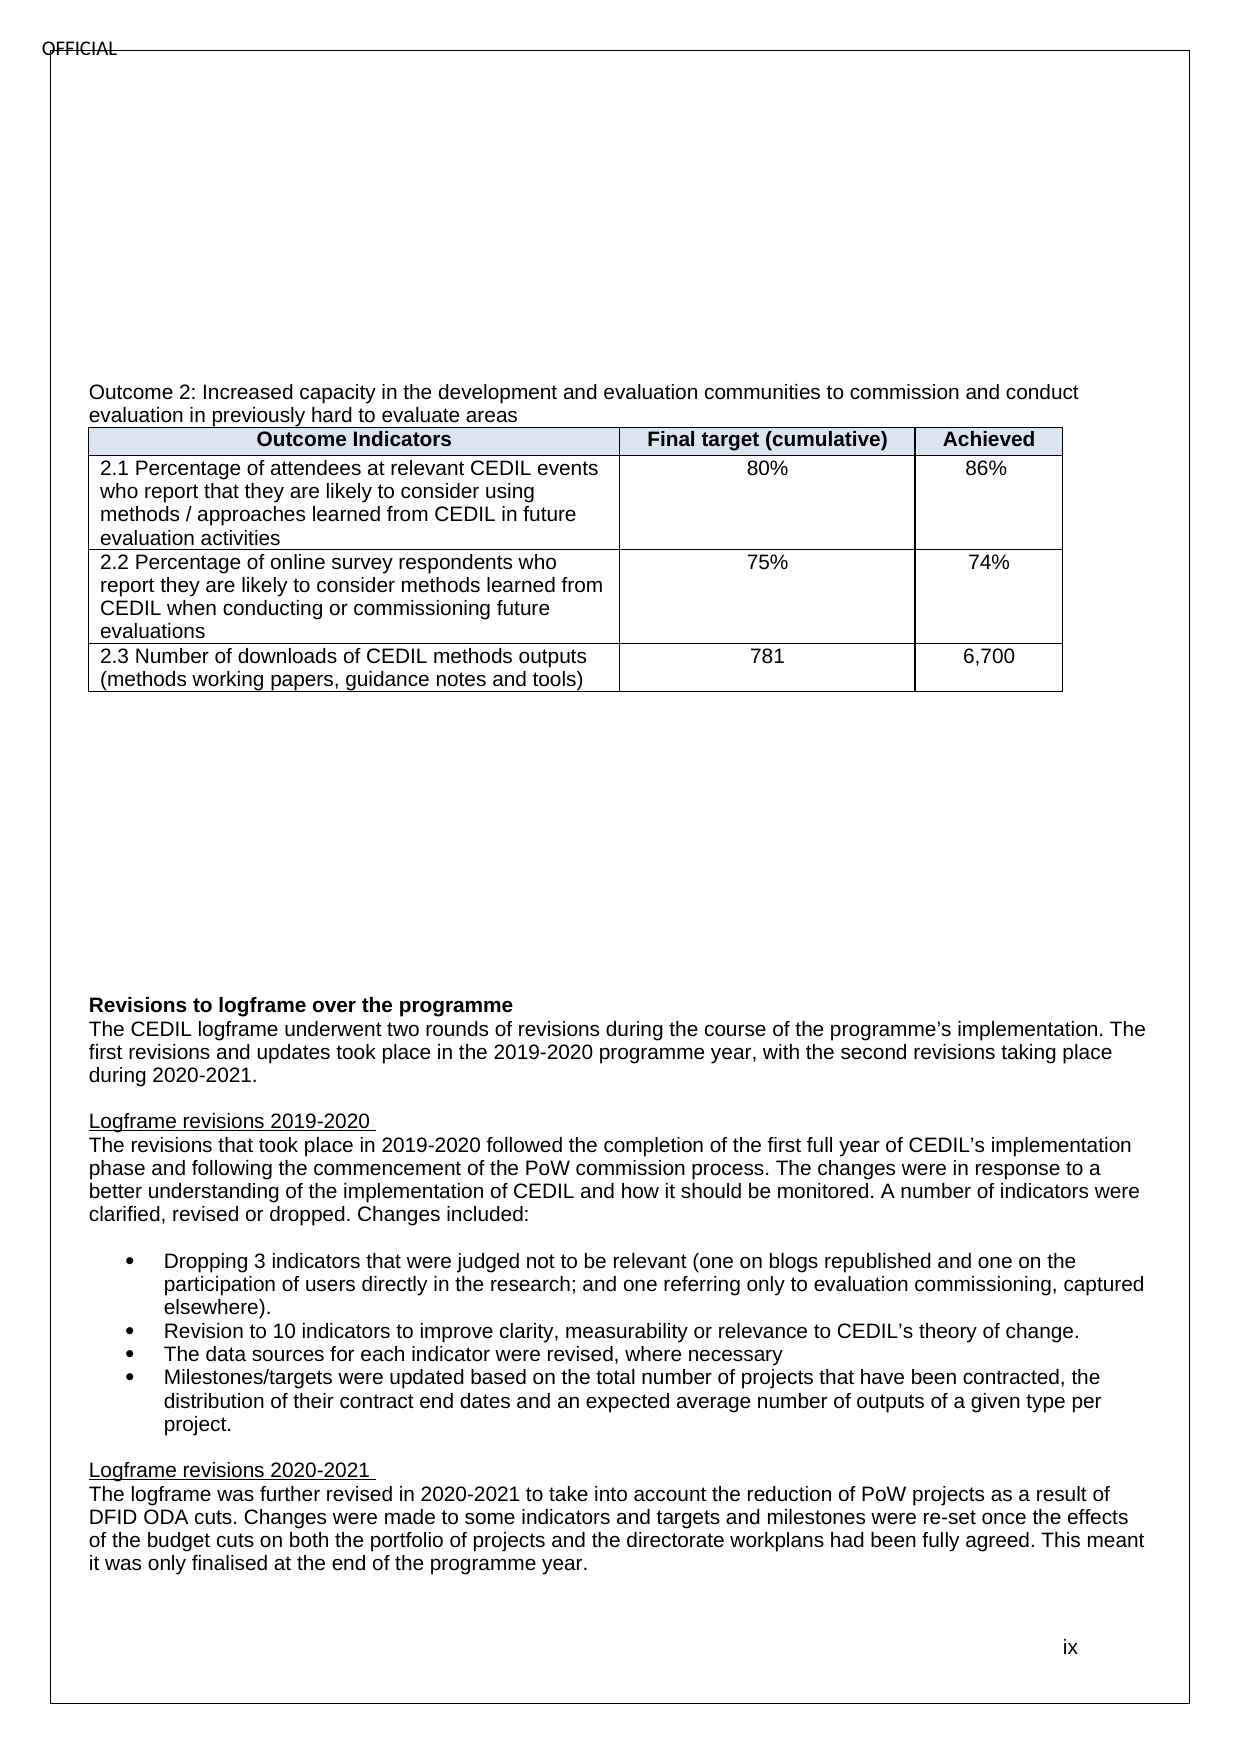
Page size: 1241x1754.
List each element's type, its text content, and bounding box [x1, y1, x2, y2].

table_header Outcome Indicators [89, 428, 619, 455]
list Dropping 3 indicators that were judged not to be relevant (one on blogs republished and one on the participation of users directly in the research; and one referring only to evaluation commissioning, captured elsewhere). [126, 1249, 1152, 1319]
text The revisions that took place in 2019-2020 followed the completion of the first full year of CEDIL’s implementation phase and following the commencement of the PoW commission process. The changes were in response to a better understanding of the implementation of CEDIL and how it should be monitored. A number of indicators were clarified, revised or dropped. Changes included: [89, 1133, 1152, 1226]
table_cell 74% [916, 550, 1062, 643]
table_cell 2.3 Number of downloads of CEDIL methods outputs (methods working papers, guidance notes and tools) [89, 644, 619, 691]
text Revisions to logframe over the programme [89, 994, 1152, 1017]
table_cell 781 [620, 644, 914, 691]
text Outcome 2: Increased capacity in the development and evaluation communities to commission and conduct evaluation in previously hard to evaluate areas [89, 381, 1152, 427]
table_cell 2.1 Percentage of attendees at relevant CEDIL events who report that they are likely to consider using methods / approaches learned from CEDIL in future evaluation activities [89, 456, 619, 549]
list Milestones/targets were updated based on the total number of projects that have been contracted, the distribution of their contract end dates and an expected average number of outputs of a given type per project. [126, 1366, 1152, 1436]
table_cell 75% [620, 550, 914, 643]
table_cell 80% [620, 456, 914, 549]
table_cell 6,700 [916, 644, 1062, 691]
table_header Achieved [916, 428, 1062, 455]
text Logframe revisions 2020-2021 [89, 1459, 1152, 1482]
list Revision to 10 indicators to improve clarity, measurability or relevance to CEDIL’s theory of change. [126, 1319, 1152, 1342]
text The logframe was further revised in 2020-2021 to take into account the reduction of PoW projects as a result of DFID ODA cuts. Changes were made to some indicators and targets and milestones were re-set once the effects of the budget cuts on both the portfolio of projects and the directorate workplans had been fully agreed. This meant it was only finalised at the end of the programme year. [89, 1482, 1152, 1575]
table_header Final target (cumulative) [620, 428, 914, 455]
list The data sources for each indicator were revised, where necessary [126, 1342, 1152, 1366]
table_cell 86% [916, 456, 1062, 549]
text The CEDIL logframe underwent two rounds of revisions during the course of the programme’s implementation. The first revisions and updates took place in the 2019-2020 programme year, with the second revisions taking place during 2020-2021. [89, 1017, 1152, 1087]
table_cell 2.2 Percentage of online survey respondents who report they are likely to consider methods learned from CEDIL when conducting or commissioning future evaluations [89, 550, 619, 643]
text Logframe revisions 2019-2020 [89, 1110, 1152, 1133]
